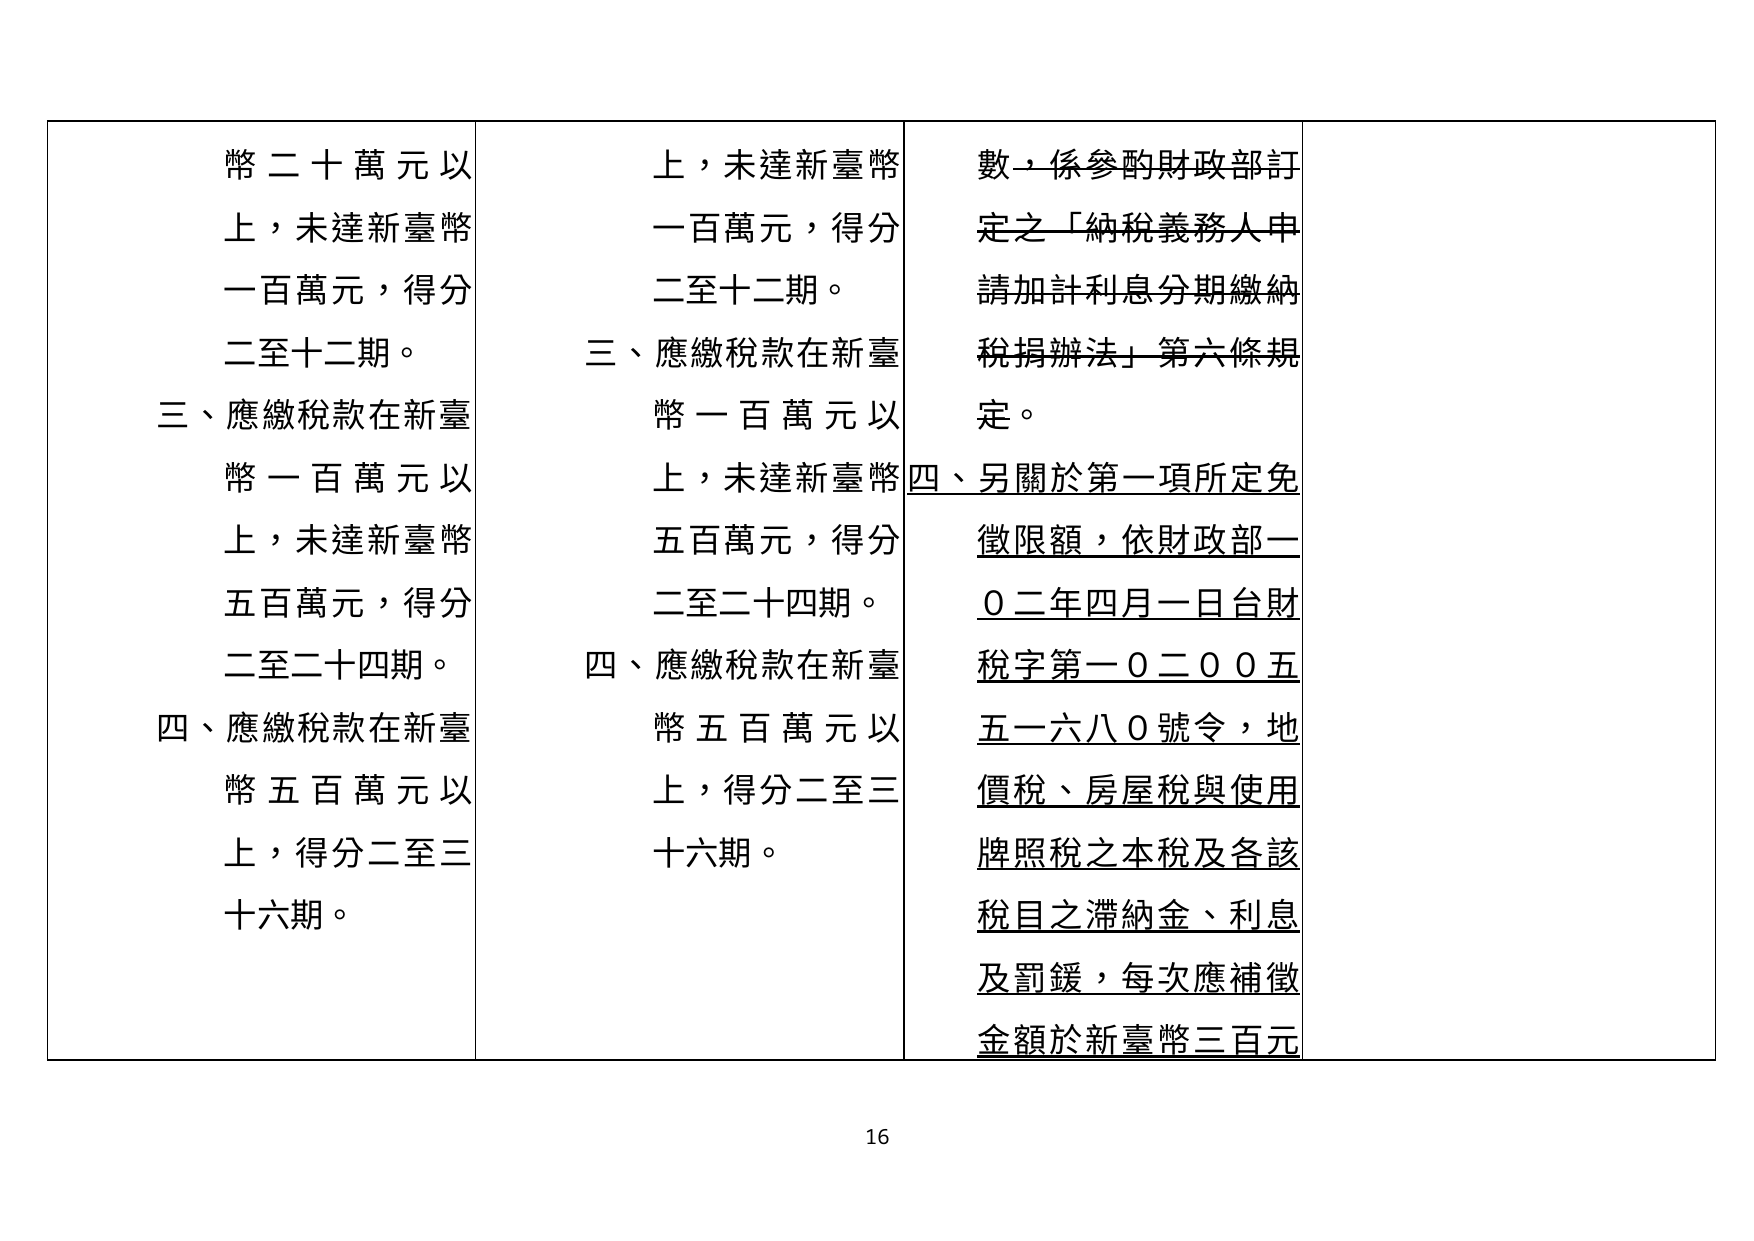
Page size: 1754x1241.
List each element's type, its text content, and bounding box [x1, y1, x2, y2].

table_cell [1303, 122, 1715, 1059]
table_cell 幣二十萬元以上，未達新臺幣一百萬元，得分二至十二期。 三、應繳稅款在新臺幣一百萬元以上，未達新臺幣五百萬元，得分二至二十四期。 四、應繳稅款在新臺幣五百萬元以上，得分二至三十六期。 [48, 122, 475, 1059]
table_cell 上，未達新臺幣一百萬元，得分二至十二期。 三、應繳稅款在新臺幣一百萬元以上，未達新臺幣五百萬元，得分二至二十四期。 四、應繳稅款在新臺幣五百萬元以上，得分二至三十六期。 [476, 122, 903, 1059]
table_cell 數，係參酌財政部訂定之「納稅義務人申請加計利息分期繳納稅捐辦法」第六條規定。 四、另關於第一項所定免徵限額，依財政部一０二年四月一日台財稅字第一０二００五五一六八０號令，地價稅、房屋稅與使用牌照稅之本稅及各該稅目之滯納金、利息及罰鍰，每次應補徵金額於新臺幣三百元 [905, 122, 1302, 1059]
